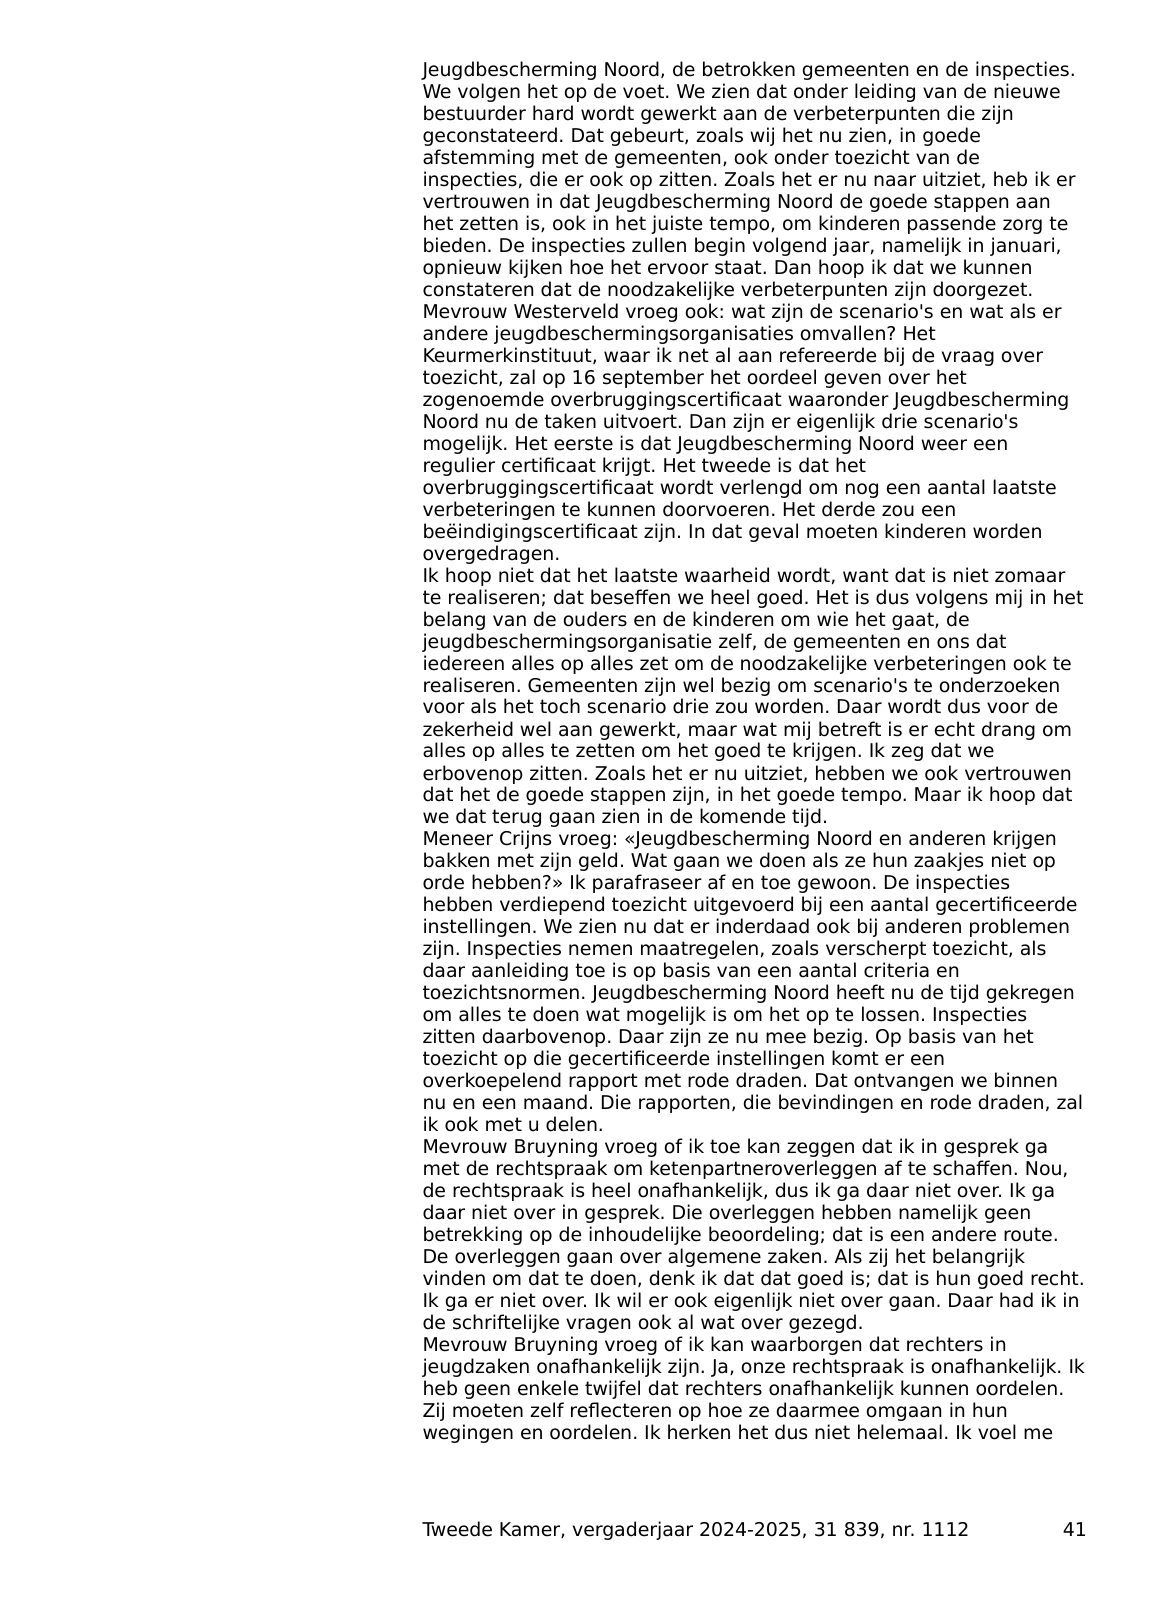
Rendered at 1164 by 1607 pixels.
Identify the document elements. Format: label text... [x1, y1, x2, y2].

text Mevrouw Bruyning vroeg of ik toe kan zeggen dat ik in gesprek ga met de rechtspraak om ketenpartneroverleggen af te schaffen. Nou, de rechtspraak is heel onafhankelijk, dus ik ga daar niet over. Ik ga daar niet over in gesprek. Die overleggen hebben namelijk geen betrekking op de inhoudelijke beoordeling; dat is een andere route. De overleggen gaan over algemene zaken. Als zij het belangrijk vinden om dat te doen, denk ik dat dat goed is; dat is hun goed recht. Ik ga er niet over. Ik wil er ook eigenlijk niet over gaan. Daar had ik in de schriftelijke vragen ook al wat over gezegd. [422, 1136, 1087, 1334]
text Ik hoop niet dat het laatste waarheid wordt, want dat is niet zomaar te realiseren; dat beseffen we heel goed. Het is dus volgens mij in het belang van de ouders en de kinderen om wie het gaat, de jeugdbeschermingsorganisatie zelf, de gemeenten en ons dat iedereen alles op alles zet om de noodzakelijke verbeteringen ook te realiseren. Gemeenten zijn wel bezig om scenario's te onderzoeken voor als het toch scenario drie zou worden. Daar wordt dus voor de zekerheid wel aan gewerkt, maar wat mij betreft is er echt drang om alles op alles te zetten om het goed te krijgen. Ik zeg dat we erbovenop zitten. Zoals het er nu uitziet, hebben we ook vertrouwen dat het de goede stappen zijn, in het goede tempo. Maar ik hoop dat we dat terug gaan zien in de komende tijd. [422, 564, 1087, 828]
text Mevrouw Bruyning vroeg of ik kan waarborgen dat rechters in jeugdzaken onafhankelijk zijn. Ja, onze rechtspraak is onafhankelijk. Ik heb geen enkele twijfel dat rechters onafhankelijk kunnen oordelen. Zij moeten zelf reflecteren op hoe ze daarmee omgaan in hun wegingen en oordelen. Ik herken het dus niet helemaal. Ik voel me [422, 1334, 1087, 1444]
text Jeugdbescherming Noord, de betrokken gemeenten en de inspecties. We volgen het op de voet. We zien dat onder leiding van de nieuwe bestuurder hard wordt gewerkt aan de verbeterpunten die zijn geconstateerd. Dat gebeurt, zoals wij het nu zien, in goede afstemming met de gemeenten, ook onder toezicht van de inspecties, die er ook op zitten. Zoals het er nu naar uitziet, heb ik er vertrouwen in dat Jeugdbescherming Noord de goede stappen aan het zetten is, ook in het juiste tempo, om kinderen passende zorg te bieden. De inspecties zullen begin volgend jaar, namelijk in januari, opnieuw kijken hoe het ervoor staat. Dan hoop ik dat we kunnen constateren dat de noodzakelijke verbeterpunten zijn doorgezet. [422, 59, 1087, 301]
text Meneer Crijns vroeg: «Jeugdbescherming Noord en anderen krijgen bakken met zijn geld. Wat gaan we doen als ze hun zaakjes niet op orde hebben?» Ik parafraseer af en toe gewoon. De inspecties hebben verdiepend toezicht uitgevoerd bij een aantal gecertificeerde instellingen. We zien nu dat er inderdaad ook bij anderen problemen zijn. Inspecties nemen maatregelen, zoals verscherpt toezicht, als daar aanleiding toe is op basis van een aantal criteria en toezichtsnormen. Jeugdbescherming Noord heeft nu de tijd gekregen om alles te doen wat mogelijk is om het op te lossen. Inspecties zitten daarbovenop. Daar zijn ze nu mee bezig. Op basis van het toezicht op die gecertificeerde instellingen komt er een overkoepelend rapport met rode draden. Dat ontvangen we binnen nu en een maand. Die rapporten, die bevindingen en rode draden, zal ik ook met u delen. [422, 828, 1087, 1136]
text Mevrouw Westerveld vroeg ook: wat zijn de scenario's en wat als er andere jeugdbeschermingsorganisaties omvallen? Het Keurmerkinstituut, waar ik net al aan refereerde bij de vraag over toezicht, zal op 16 september het oordeel geven over het zogenoemde overbruggingscertificaat waaronder Jeugdbescherming Noord nu de taken uitvoert. Dan zijn er eigenlijk drie scenario's mogelijk. Het eerste is dat Jeugdbescherming Noord weer een regulier certificaat krijgt. Het tweede is dat het overbruggingscertificaat wordt verlengd om nog een aantal laatste verbeteringen te kunnen doorvoeren. Het derde zou een beëindigingscertificaat zijn. In dat geval moeten kinderen worden overgedragen. [422, 301, 1087, 564]
